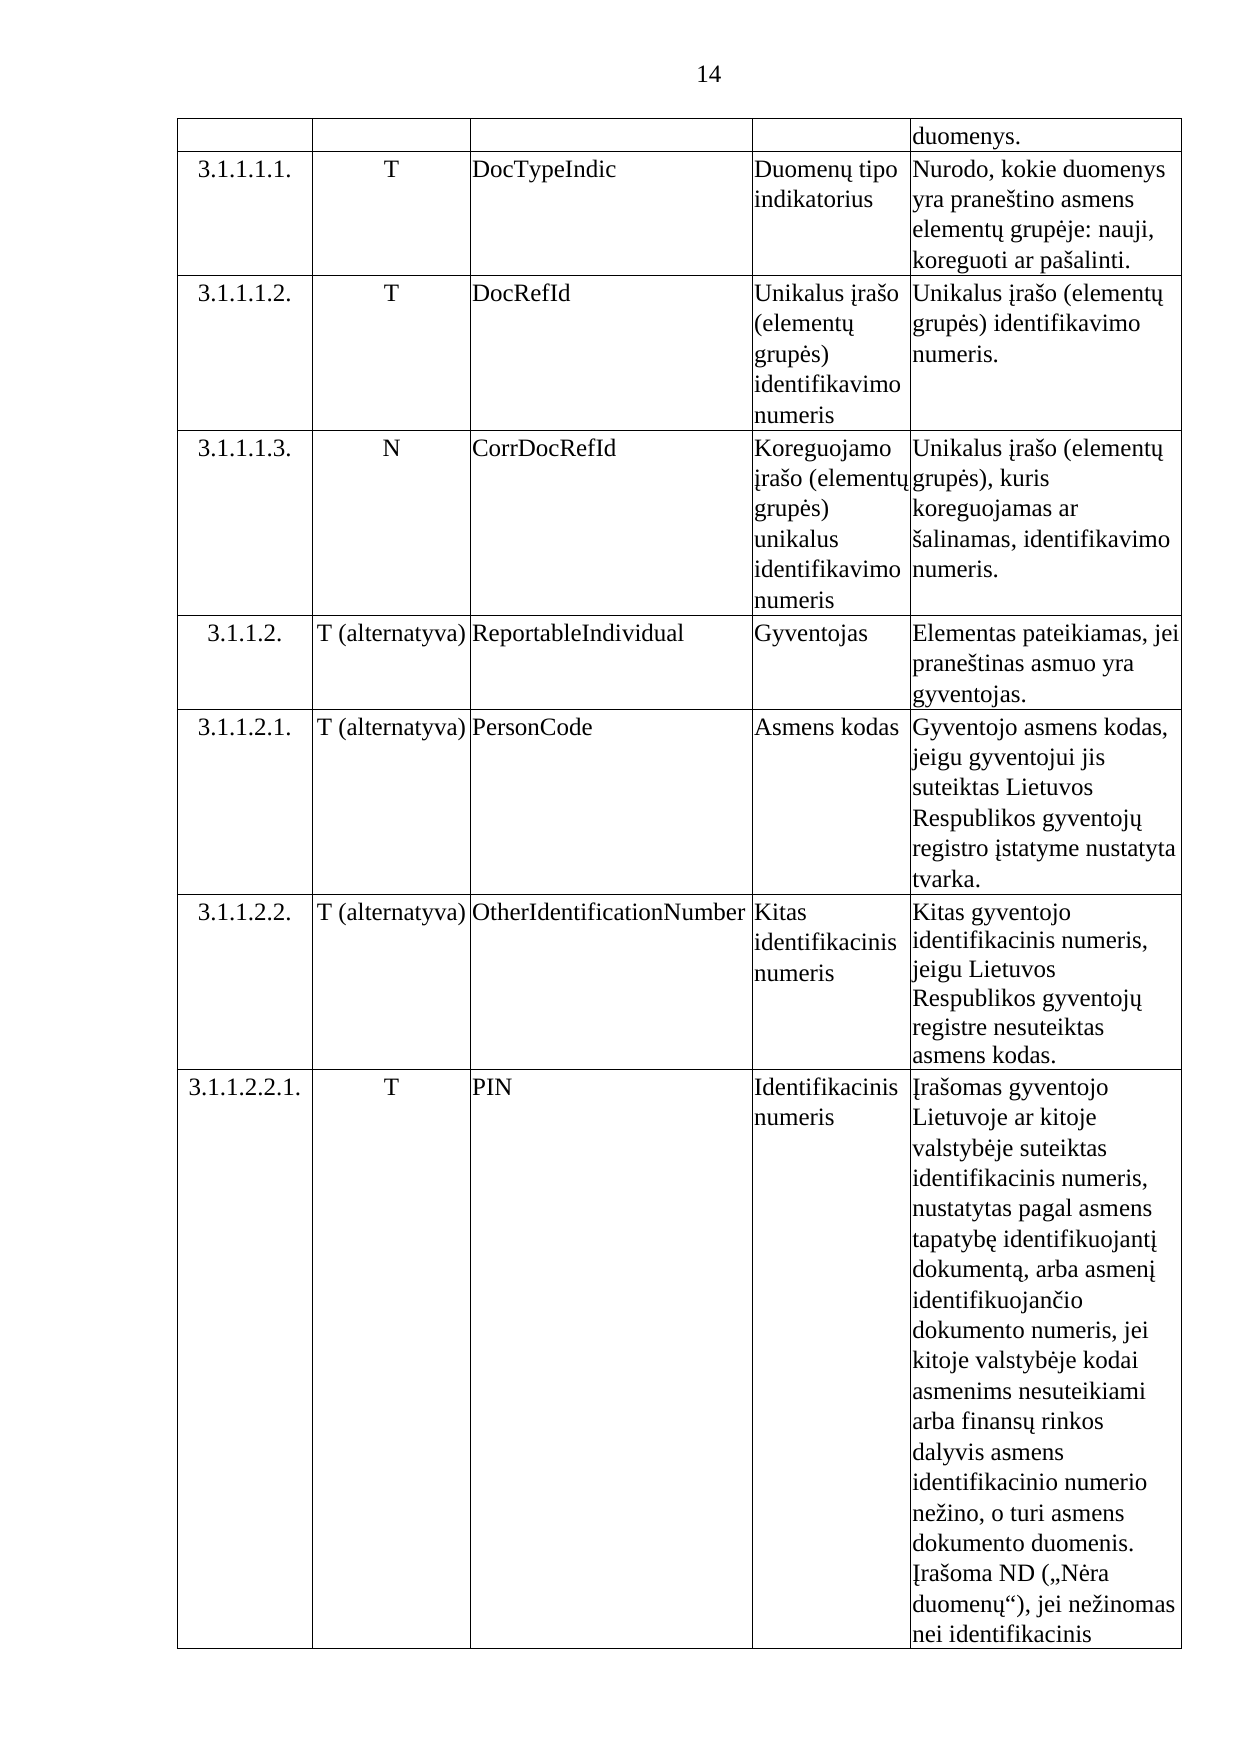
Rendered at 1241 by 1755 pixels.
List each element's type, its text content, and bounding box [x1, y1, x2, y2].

table_cell 3.1.1.1.3. [178, 431, 312, 615]
table_cell T (alternatyva) [313, 895, 470, 1069]
table_cell OtherIdentificationNumber [471, 895, 752, 1069]
table_cell 3.1.1.2.2.1. [178, 1070, 312, 1648]
table_cell Įrašomas gyventojo Lietuvoje ar kitoje valstybėje suteiktas identifikacinis numeris, nustatytas pagal asmens tapatybę identifikuojantį dokumentą, arba asmenį identifikuojančio dokumento numeris, jei kitoje valstybėje kodai asmenims nesuteikiami arba finansų rinkos dalyvis asmens identifikacinio numerio nežino, o turi asmens dokumento duomenis. Įrašoma ND („Nėra duomenų“), jei nežinomas nei identifikacinis [911, 1070, 1181, 1648]
table_cell N [313, 431, 470, 615]
table_cell T [313, 1070, 470, 1648]
table_cell T [313, 152, 470, 275]
table_cell Elementas pateikiamas, jei praneštinas asmuo yra gyventojas. [911, 616, 1181, 709]
table_cell Kitas identifikacinis numeris [753, 895, 910, 1069]
table_cell Unikalus įrašo (elementų grupės) identifikavimo numeris [753, 276, 910, 430]
table_cell [178, 119, 312, 151]
table_cell Identifikacinis numeris [753, 1070, 910, 1648]
table_cell 3.1.1.1.2. [178, 276, 312, 430]
table_cell Gyventojo asmens kodas, jeigu gyventojui jis suteiktas Lietuvos Respublikos gyventojų registro įstatyme nustatyta tvarka. [911, 710, 1181, 894]
table_cell duomenys. [911, 119, 1181, 151]
table_cell PIN [471, 1070, 752, 1648]
table_cell PersonCode [471, 710, 752, 894]
table_cell Unikalus įrašo (elementų grupės) identifikavimo numeris. [911, 276, 1181, 430]
table_cell 3.1.1.1.1. [178, 152, 312, 275]
table_cell DocRefId [471, 276, 752, 430]
table_cell [753, 119, 910, 151]
table_cell Unikalus įrašo (elementų grupės), kuris koreguojamas ar šalinamas, identifikavimo numeris. [911, 431, 1181, 615]
table_cell CorrDocRefId [471, 431, 752, 615]
table_cell T [313, 276, 470, 430]
table_cell Gyventojas [753, 616, 910, 709]
table_cell T (alternatyva) [313, 616, 470, 709]
table_cell Nurodo, kokie duomenys yra praneštino asmens elementų grupėje: nauji, koreguoti ar pašalinti. [911, 152, 1181, 275]
table_cell Kitas gyventojo identifikacinis numeris, jeigu Lietuvos Respublikos gyventojų registre nesuteiktas asmens kodas. [911, 895, 1181, 1069]
table_cell [471, 119, 752, 151]
table_cell 3.1.1.2. [178, 616, 312, 709]
table_cell Asmens kodas [753, 710, 910, 894]
table_cell [313, 119, 470, 151]
table_cell ReportableIndividual [471, 616, 752, 709]
table_cell DocTypeIndic [471, 152, 752, 275]
table_cell 3.1.1.2.2. [178, 895, 312, 1069]
table_cell T (alternatyva) [313, 710, 470, 894]
table_cell Koreguojamo įrašo (elementų grupės) unikalus identifikavimo numeris [753, 431, 910, 615]
table_cell 3.1.1.2.1. [178, 710, 312, 894]
table_cell Duomenų tipo indikatorius [753, 152, 910, 275]
